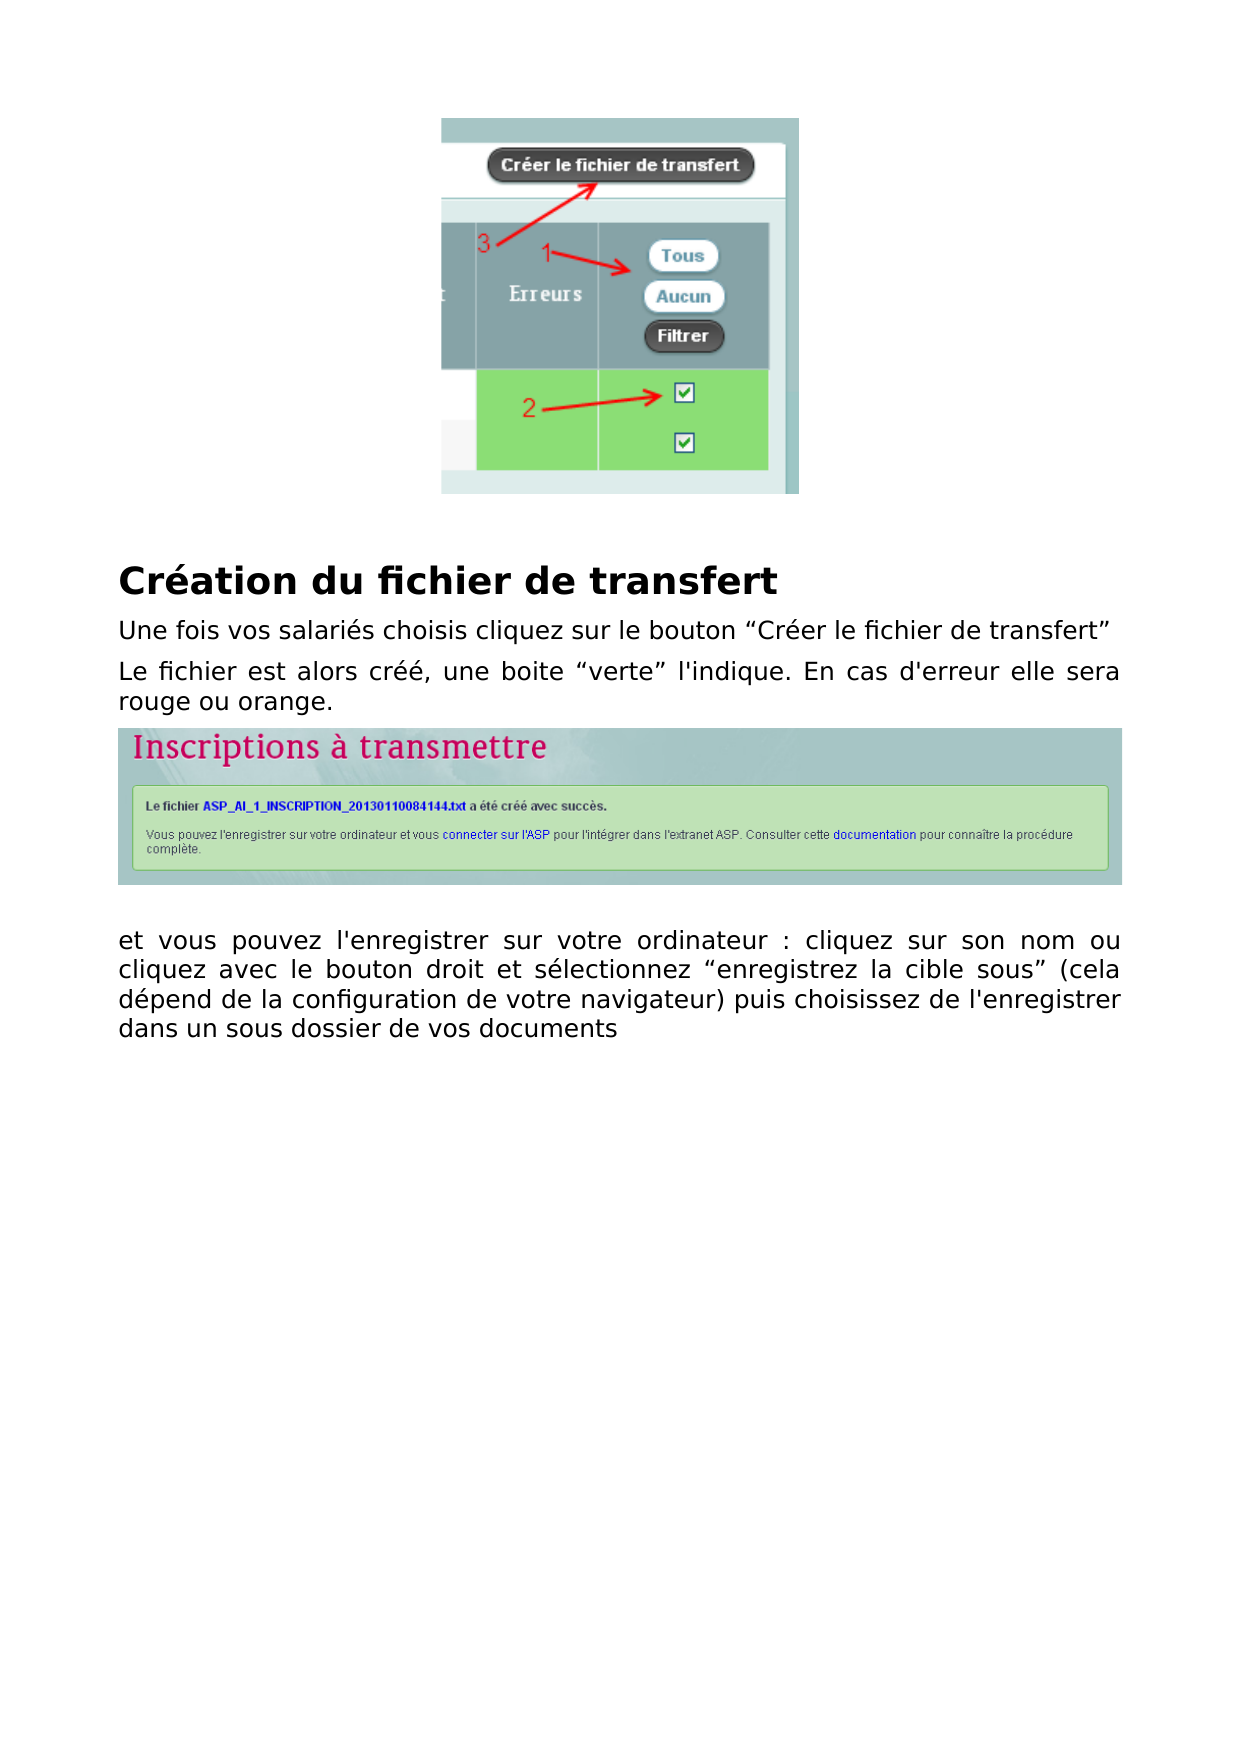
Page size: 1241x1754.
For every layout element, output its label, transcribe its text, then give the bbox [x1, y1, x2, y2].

picture [118, 728, 1123, 885]
text Le fichier est alors créé, une boite “verte” l'indique. En cas d'erreur elle sera rouge ou orange. [118, 658, 1122, 716]
picture [441, 118, 799, 494]
text Une fois vos salariés choisis cliquez sur le bouton “Créer le fichier de transfert” [118, 616, 1122, 645]
text et vous pouvez l'enregistrer sur votre ordinateur : cliquez sur son nom ou cliquez avec le bouton droit et sélectionnez “enregistrez la cible sous” (cela dépend de la configuration de votre navigateur) puis choisissez de l'enregistrer dans un sous dossier de vos documents [118, 927, 1122, 1043]
subtitle Création du fichier de transfert [118, 560, 1122, 603]
